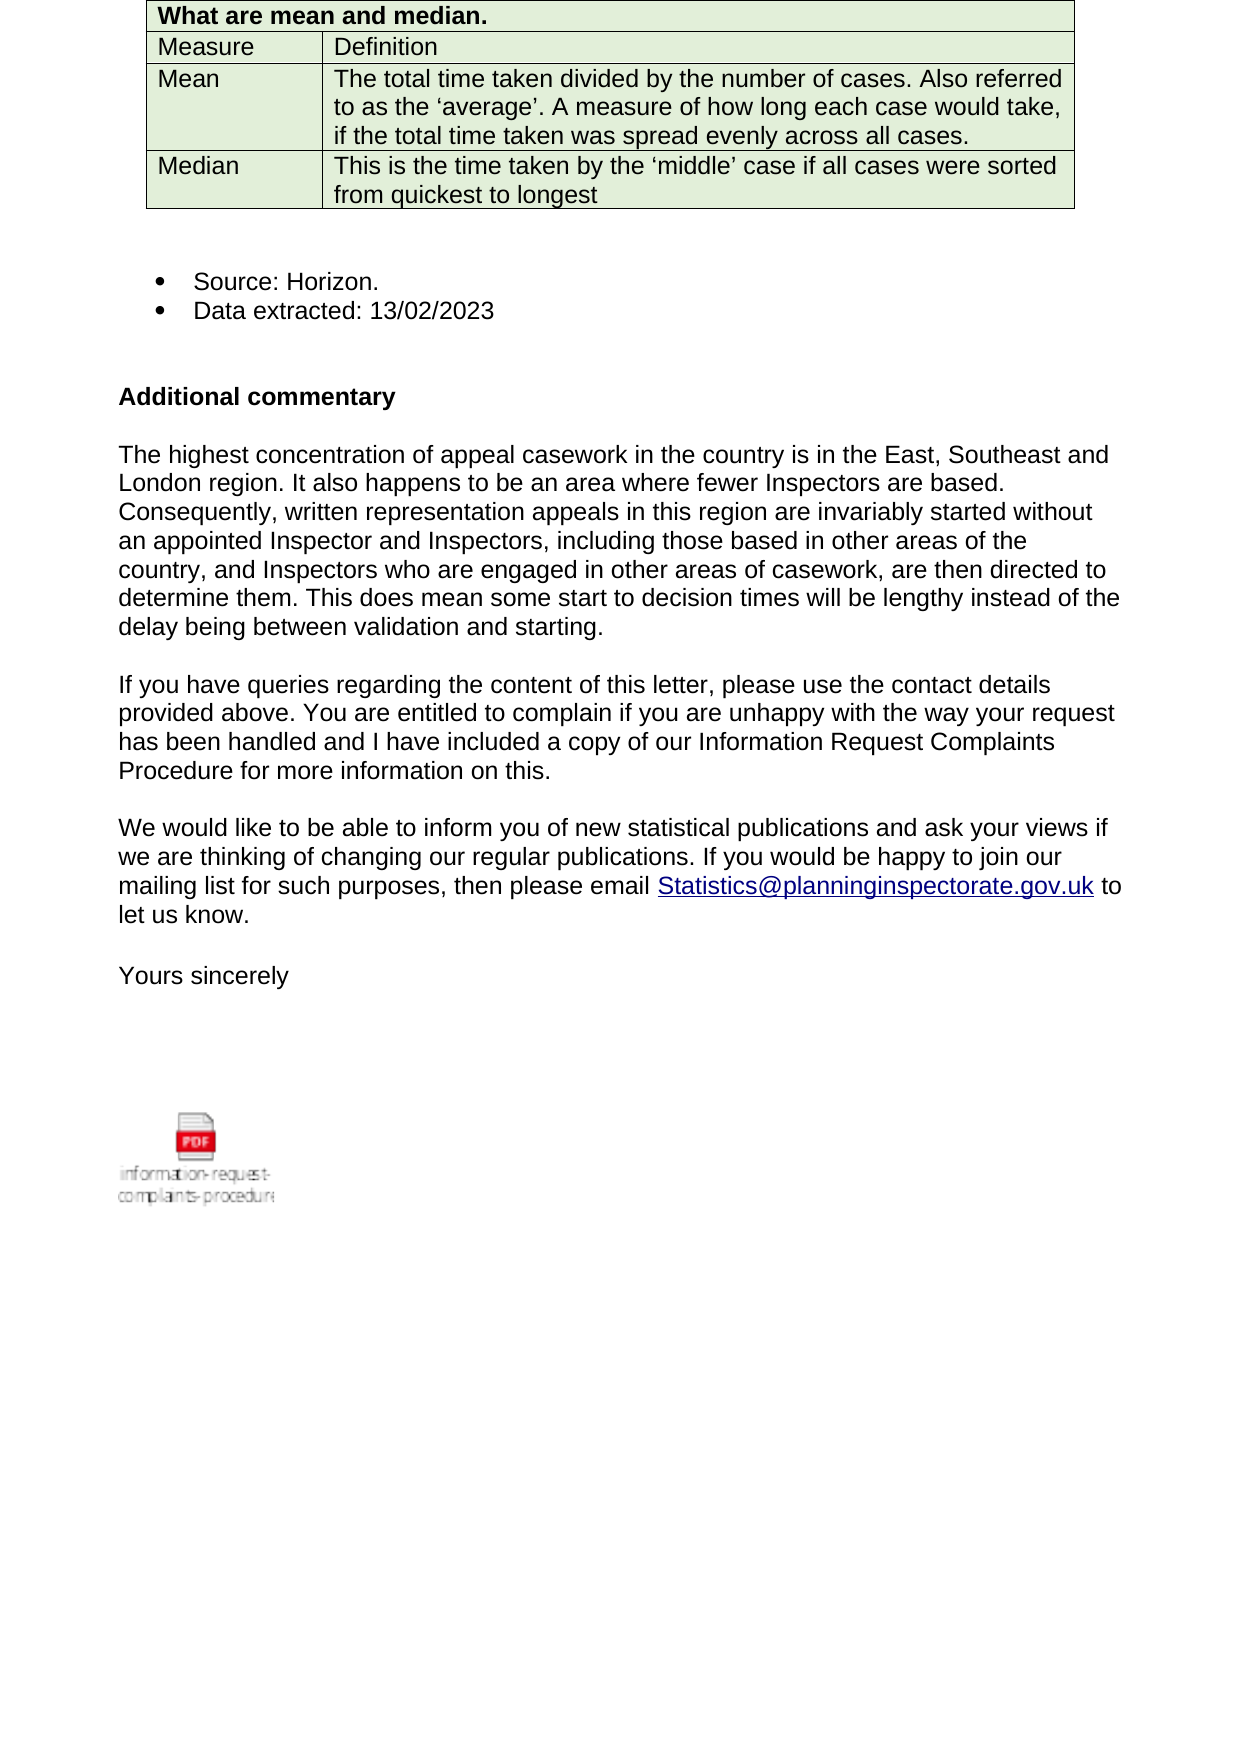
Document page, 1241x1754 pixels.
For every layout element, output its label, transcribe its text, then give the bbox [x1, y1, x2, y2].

table_cell This is the time taken by the ‘middle’ case if all cases were sorted from quickest to longest [323, 151, 1074, 208]
text Yours sincerely [118, 961, 1122, 990]
table_cell Definition [323, 32, 1074, 62]
text If you have queries regarding the content of this letter, please use the contact details provided above. You are entitled to complain if you are unhappy with the way your request has been handled and I have included a copy of our Information Request Complaints Procedure for more information on this. [118, 669, 1122, 784]
table_cell Mean [147, 64, 322, 150]
text The highest concentration of appeal casework in the country is in the East, Southeast and London region. It also happens to be an area where fewer Inspectors are based. Consequently, written representation appeals in this region are invariably started without an appointed Inspector and Inspectors, including those based in other areas of the country, and Inspectors who are engaged in other areas of casework, are then directed to determine them. This does mean some start to decision times will be lengthy instead of the delay being between validation and starting. [118, 439, 1122, 641]
table_header What are mean and median. [147, 1, 1074, 31]
text We would like to be able to inform you of new statistical publications and ask your views if we are thinking of changing our regular publications. If you would be happy to join our mailing list for such purposes, then please email Statistics@planninginspectorate.gov.uk to let us know. [118, 813, 1122, 928]
list Source: Horizon. [156, 267, 1122, 296]
list Data extracted: 13/02/2023 [156, 296, 1122, 324]
table_cell Median [147, 151, 322, 208]
table_cell The total time taken divided by the number of cases. Also referred to as the ‘average’. A measure of how long each case would take, if the total time taken was spread evenly across all cases. [323, 64, 1074, 150]
text Additional commentary [118, 382, 1122, 411]
table_cell Measure [147, 32, 322, 62]
